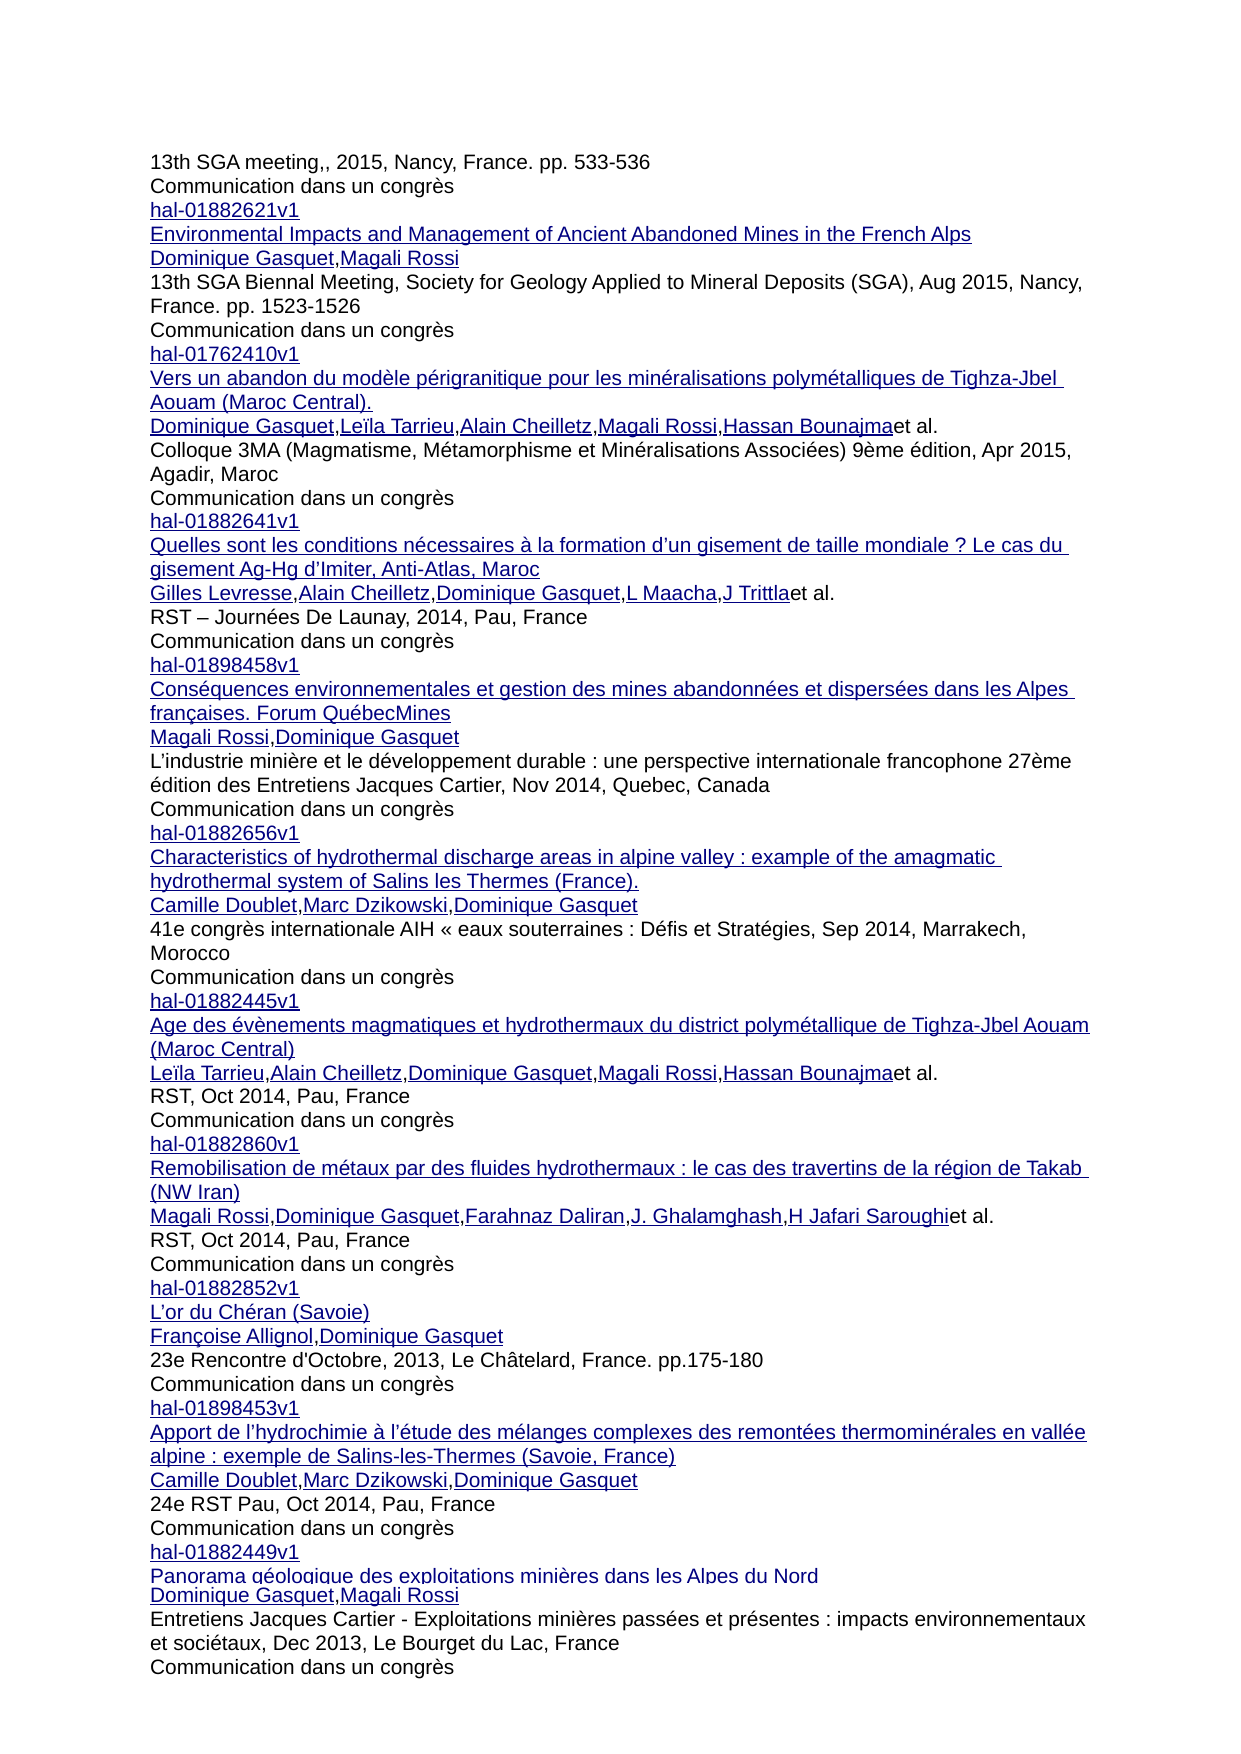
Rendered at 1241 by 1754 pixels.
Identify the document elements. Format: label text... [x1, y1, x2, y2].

table_cell Environmental Impacts and Management of Ancient Abandoned Mines in the French Alps Dominique Gasquet,Magali Rossi 13th SGA Biennal Meeting, Society for Geology Applied to Mineral Deposits (SGA), Aug 2015, Nancy, France. pp. 1523-1526 Communication dans un congrès hal-01762410v1 [150, 222, 1090, 366]
table_cell 13th SGA meeting,, 2015, Nancy, France. pp. 533-536 Communication dans un congrès hal-01882621v1 [150, 150, 1090, 222]
table_cell L’or du Chéran (Savoie) Françoise Allignol,Dominique Gasquet 23e Rencontre d'Octobre, 2013, Le Châtelard, France. pp.175-180 Communication dans un congrès hal-01898453v1 [150, 1300, 1090, 1420]
table_cell Characteristics of hydrothermal discharge areas in alpine valley : example of the amagmatic hydrothermal system of Salins les Thermes (France). Camille Doublet,Marc Dzikowski,Dominique Gasquet 41e congrès internationale AIH « eaux souterraines : Défis et Stratégies, Sep 2014, Marrakech, Morocco Communication dans un congrès hal-01882445v1 [150, 845, 1090, 1012]
table_cell Apport de l’hydrochimie à l’étude des mélanges complexes des remontées thermominérales en vallée alpine : exemple de Salins-les-Thermes (Savoie, France) Camille Doublet,Marc Dzikowski,Dominique Gasquet 24e RST Pau, Oct 2014, Pau, France Communication dans un congrès hal-01882449v1 [150, 1420, 1090, 1563]
table_cell Age des évènements magmatiques et hydrothermaux du district polymétallique de Tighza-Jbel Aouam [150, 1013, 1090, 1033]
table_cell (Maroc Central) Leïla Tarrieu,Alain Cheilletz,Dominique Gasquet,Magali Rossi,Hassan Bounajmaet al. RST, Oct 2014, Pau, France Communication dans un congrès hal-01882860v1 [150, 1034, 1090, 1156]
table_cell Conséquences environnementales et gestion des mines abandonnées et dispersées dans les Alpes françaises. Forum QuébecMines Magali Rossi,Dominique Gasquet L’industrie minière et le développement durable : une perspective internationale francophone 27ème édition des Entretiens Jacques Cartier, Nov 2014, Quebec, Canada Communication dans un congrès hal-01882656v1 [150, 677, 1090, 845]
table_cell Remobilisation de métaux par des fluides hydrothermaux : le cas des travertins de la région de Takab (NW Iran) Magali Rossi,Dominique Gasquet,Farahnaz Daliran,J. Ghalamghash,H Jafari Saroughiet al. RST, Oct 2014, Pau, France Communication dans un congrès hal-01882852v1 [150, 1156, 1090, 1300]
table_cell Quelles sont les conditions nécessaires à la formation d’un gisement de taille mondiale ? Le cas du gisement Ag-Hg d’Imiter, Anti-Atlas, Maroc Gilles Levresse,Alain Cheilletz,Dominique Gasquet,L Maacha,J Trittlaet al. RST – Journées De Launay, 2014, Pau, France Communication dans un congrès hal-01898458v1 [150, 533, 1090, 677]
table_cell Vers un abandon du modèle périgranitique pour les minéralisations polymétalliques de Tighza-Jbel Aouam (Maroc Central). Dominique Gasquet,Leïla Tarrieu,Alain Cheilletz,Magali Rossi,Hassan Bounajmaet al. Colloque 3MA (Magmatisme, Métamorphisme et Minéralisations Associées) 9ème édition, Apr 2015, Agadir, Maroc Communication dans un congrès hal-01882641v1 [150, 366, 1090, 533]
table_cell Panorama géologique des exploitations minières dans les Alpes du Nord Dominique Gasquet,Magali Rossi Entretiens Jacques Cartier - Exploitations minières passées et présentes : impacts environnementaux et sociétaux, Dec 2013, Le Bourget du Lac, France Communication dans un congrès [150, 1564, 1090, 1679]
